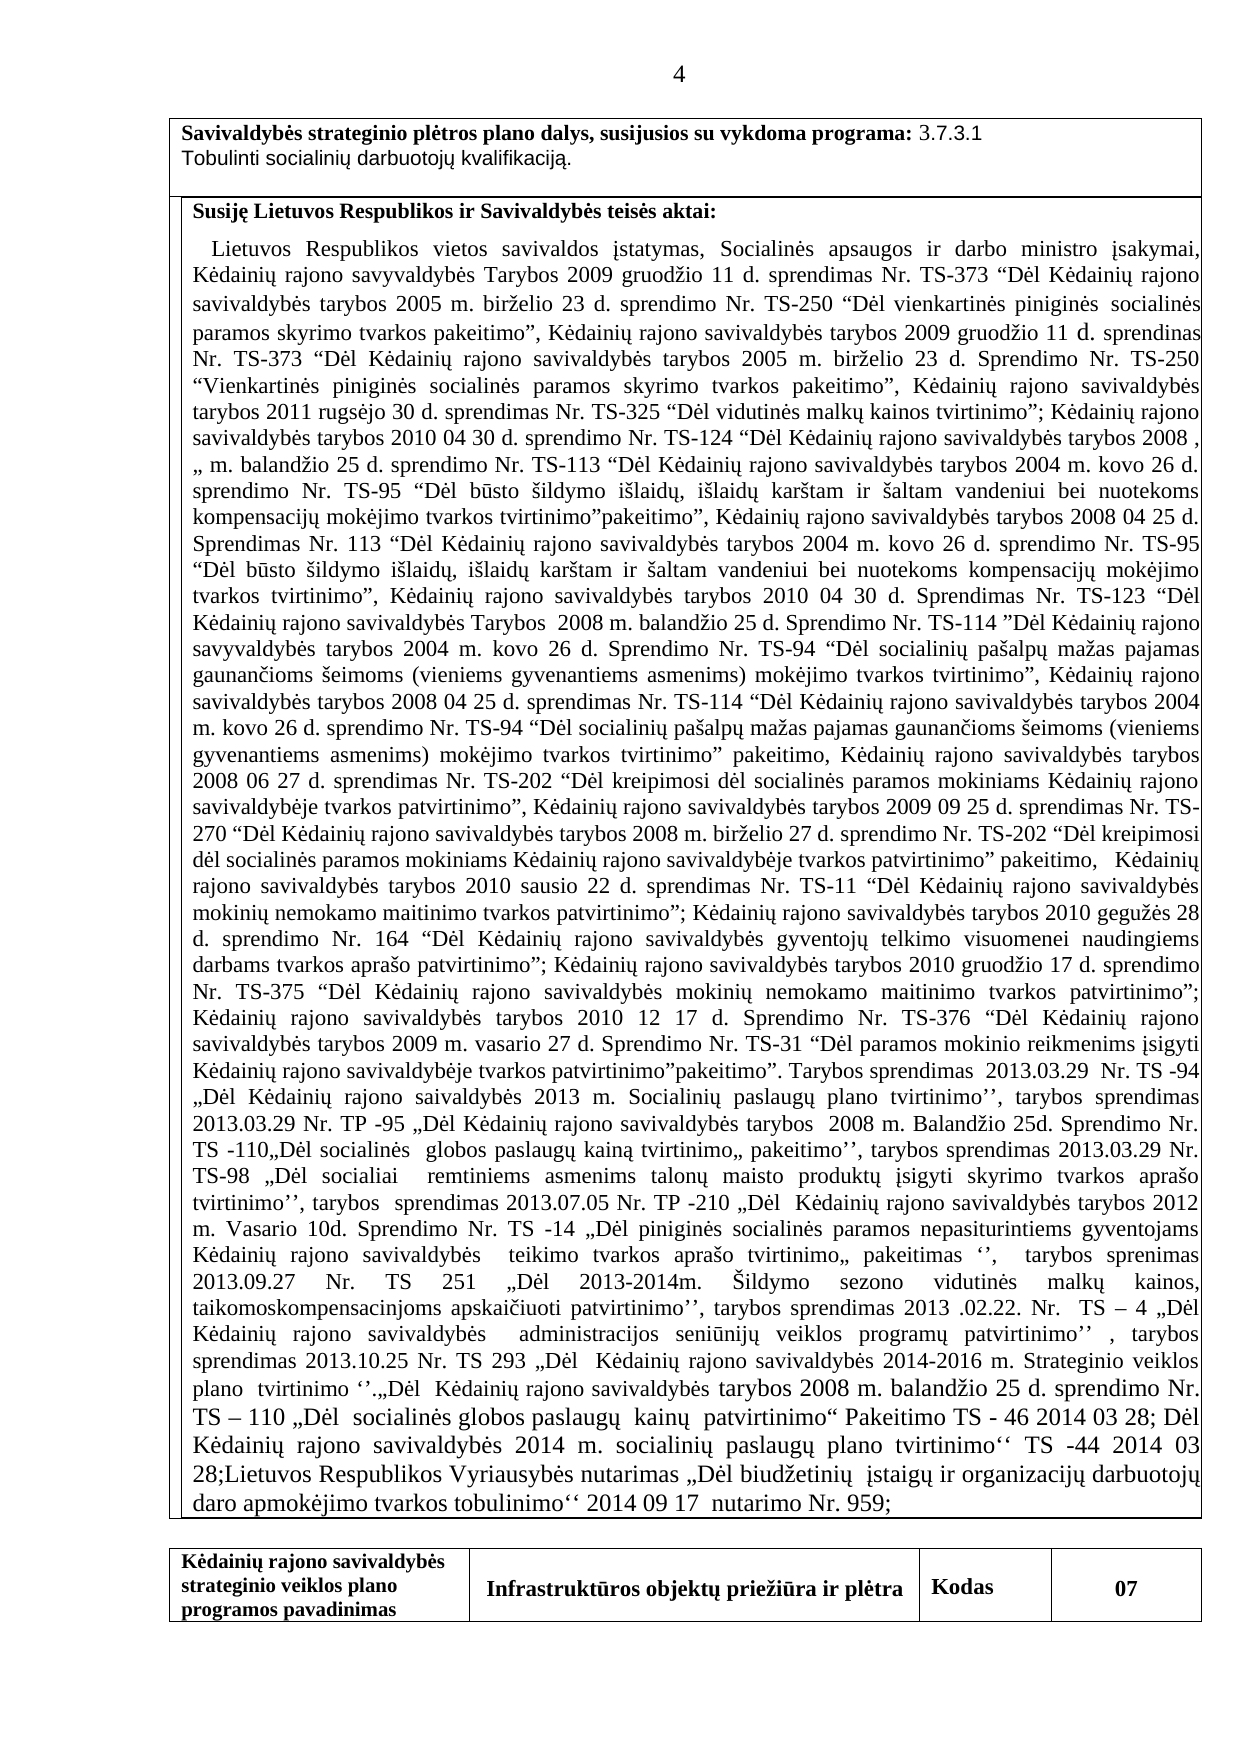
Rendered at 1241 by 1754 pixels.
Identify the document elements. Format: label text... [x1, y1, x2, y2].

table_header Kodas [920, 1549, 1051, 1621]
table_header Susiję Lietuvos Respublikos ir Savivaldybės teisės aktai: Lietuvos Respublikos vietos savivaldos įstatymas, Socialinės apsaugos ir darbo ministro įsakymai, Kėdainių rajono savyvaldybės Tarybos 2009 gruodžio 11 d. sprendimas Nr. TS-373 “Dėl Kėdainių rajono savivaldybės tarybos 2005 m. birželio 23 d. sprendimo Nr. TS-250 “Dėl vienkartinės piniginės socialinės paramos skyrimo tvarkos pakeitimo”, Kėdainių rajono savivaldybės tarybos 2009 gruodžio 11 d. sprendinas Nr. TS-373 “Dėl Kėdainių rajono savivaldybės tarybos 2005 m. birželio 23 d. Sprendimo Nr. TS-250 “Vienkartinės piniginės socialinės paramos skyrimo tvarkos pakeitimo”, Kėdainių rajono savivaldybės tarybos 2011 rugsėjo 30 d. sprendimas Nr. TS-325 “Dėl vidutinės malkų kainos tvirtinimo”; Kėdainių rajono savivaldybės tarybos 2010 04 30 d. sprendimo Nr. TS-124 “Dėl Kėdainių rajono savivaldybės tarybos 2008 , „ m. balandžio 25 d. sprendimo Nr. TS-113 “Dėl Kėdainių rajono savivaldybės tarybos 2004 m. kovo 26 d. sprendimo Nr. TS-95 “Dėl būsto šildymo išlaidų, išlaidų karštam ir šaltam vandeniui bei nuotekoms kompensacijų mokėjimo tvarkos tvirtinimo”pakeitimo”, Kėdainių rajono savivaldybės tarybos 2008 04 25 d. Sprendimas Nr. 113 “Dėl Kėdainių rajono savivaldybės tarybos 2004 m. kovo 26 d. sprendimo Nr. TS-95 “Dėl būsto šildymo išlaidų, išlaidų karštam ir šaltam vandeniui bei nuotekoms kompensacijų mokėjimo tvarkos tvirtinimo”, Kėdainių rajono savivaldybės tarybos 2010 04 30 d. Sprendimas Nr. TS-123 “Dėl Kėdainių rajono savivaldybės Tarybos 2008 m. balandžio 25 d. Sprendimo Nr. TS-114 ”Dėl Kėdainių rajono savyvaldybės tarybos 2004 m. kovo 26 d. Sprendimo Nr. TS-94 “Dėl socialinių pašalpų mažas pajamas gaunančioms šeimoms (vieniems gyvenantiems asmenims) mokėjimo tvarkos tvirtinimo”, Kėdainių rajono savivaldybės tarybos 2008 04 25 d. sprendimas Nr. TS-114 “Dėl Kėdainių rajono savivaldybės tarybos 2004 m. kovo 26 d. sprendimo Nr. TS-94 “Dėl socialinių pašalpų mažas pajamas gaunančioms šeimoms (vieniems gyvenantiems asmenims) mokėjimo tvarkos tvirtinimo” pakeitimo, Kėdainių rajono savivaldybės tarybos 2008 06 27 d. sprendimas Nr. TS-202 “Dėl kreipimosi dėl socialinės paramos mokiniams Kėdainių rajono savivaldybėje tvarkos patvirtinimo”, Kėdainių rajono savivaldybės tarybos 2009 09 25 d. sprendimas Nr. TS-270 “Dėl Kėdainių rajono savivaldybės tarybos 2008 m. birželio 27 d. sprendimo Nr. TS-202 “Dėl kreipimosi dėl socialinės paramos mokiniams Kėdainių rajono savivaldybėje tvarkos patvirtinimo” pakeitimo, Kėdainių rajono savivaldybės tarybos 2010 sausio 22 d. sprendimas Nr. TS-11 “Dėl Kėdainių rajono savivaldybės mokinių nemokamo maitinimo tvarkos patvirtinimo”; Kėdainių rajono savivaldybės tarybos 2010 gegužės 28 d. sprendimo Nr. 164 “Dėl Kėdainių rajono savivaldybės gyventojų telkimo visuomenei naudingiems darbams tvarkos aprašo patvirtinimo”; Kėdainių rajono savivaldybės tarybos 2010 gruodžio 17 d. sprendimo Nr. TS-375 “Dėl Kėdainių rajono savivaldybės mokinių nemokamo maitinimo tvarkos patvirtinimo”; Kėdainių rajono savivaldybės tarybos 2010 12 17 d. Sprendimo Nr. TS-376 “Dėl Kėdainių rajono savivaldybės tarybos 2009 m. vasario 27 d. Sprendimo Nr. TS-31 “Dėl paramos mokinio reikmenims įsigyti Kėdainių rajono savivaldybėje tvarkos patvirtinimo”pakeitimo”. Tarybos sprendimas 2013.03.29 Nr. TS -94 „Dėl Kėdainių rajono saivaldybės 2013 m. Socialinių paslaugų plano tvirtinimo’’, tarybos sprendimas 2013.03.29 Nr. TP -95 „Dėl Kėdainių rajono savivaldybės tarybos 2008 m. Balandžio 25d. Sprendimo Nr. TS -110„Dėl socialinės globos paslaugų kainą tvirtinimo„ pakeitimo’’, tarybos sprendimas 2013.03.29 Nr. TS-98 „Dėl socialiai remtiniems asmenims talonų maisto produktų įsigyti skyrimo tvarkos aprašo tvirtinimo’’, tarybos sprendimas 2013.07.05 Nr. TP -210 „Dėl Kėdainių rajono savivaldybės tarybos 2012 m. Vasario 10d. Sprendimo Nr. TS -14 „Dėl piniginės socialinės paramos nepasiturintiems gyventojams Kėdainių rajono savivaldybės teikimo tvarkos aprašo tvirtinimo„ pakeitimas ‘’, tarybos sprenimas 2013.09.27 Nr. TS 251 „Dėl 2013-2014m. Šildymo sezono vidutinės malkų kainos, taikomoskompensacinjoms apskaičiuoti patvirtinimo’’, tarybos sprendimas 2013 .02.22. Nr. TS – 4 „Dėl Kėdainių rajono savivaldybės administracijos seniūnijų veiklos programų patvirtinimo’’ , tarybos sprendimas 2013.10.25 Nr. TS 293 „Dėl Kėdainių rajono savivaldybės 2014-2016 m. Strateginio veiklos plano tvirtinimo ‘’.„Dėl Kėdainių rajono savivaldybės tarybos 2008 m. balandžio 25 d. sprendimo Nr. TS – 110 „Dėl socialinės globos paslaugų kainų patvirtinimo“ Pakeitimo TS - 46 2014 03 28; Dėl Kėdainių rajono savivaldybės 2014 m. socialinių paslaugų plano tvirtinimo‘‘ TS -44 2014 03 28;Lietuvos Respublikos Vyriausybės nutarimas „Dėl biudžetinių įstaigų ir organizacijų darbuotojų daro apmokėjimo tvarkos tobulinimo‘‘ 2014 09 17 nutarimo Nr. 959; [182, 198, 1201, 1517]
table_header Infrastruktūros objektų priežiūra ir plėtra [470, 1549, 919, 1621]
table_header 07 [1052, 1549, 1201, 1621]
table_header Kėdainių rajono savivaldybės strateginio veiklos plano programos pavadinimas [170, 1549, 469, 1621]
table_cell [170, 197, 181, 1518]
table_cell Savivaldybės strateginio plėtros plano dalys, susijusios su vykdoma programa: 3.7.3.1 Tobulinti socialinių darbuotojų kvalifikaciją. [170, 119, 1201, 196]
